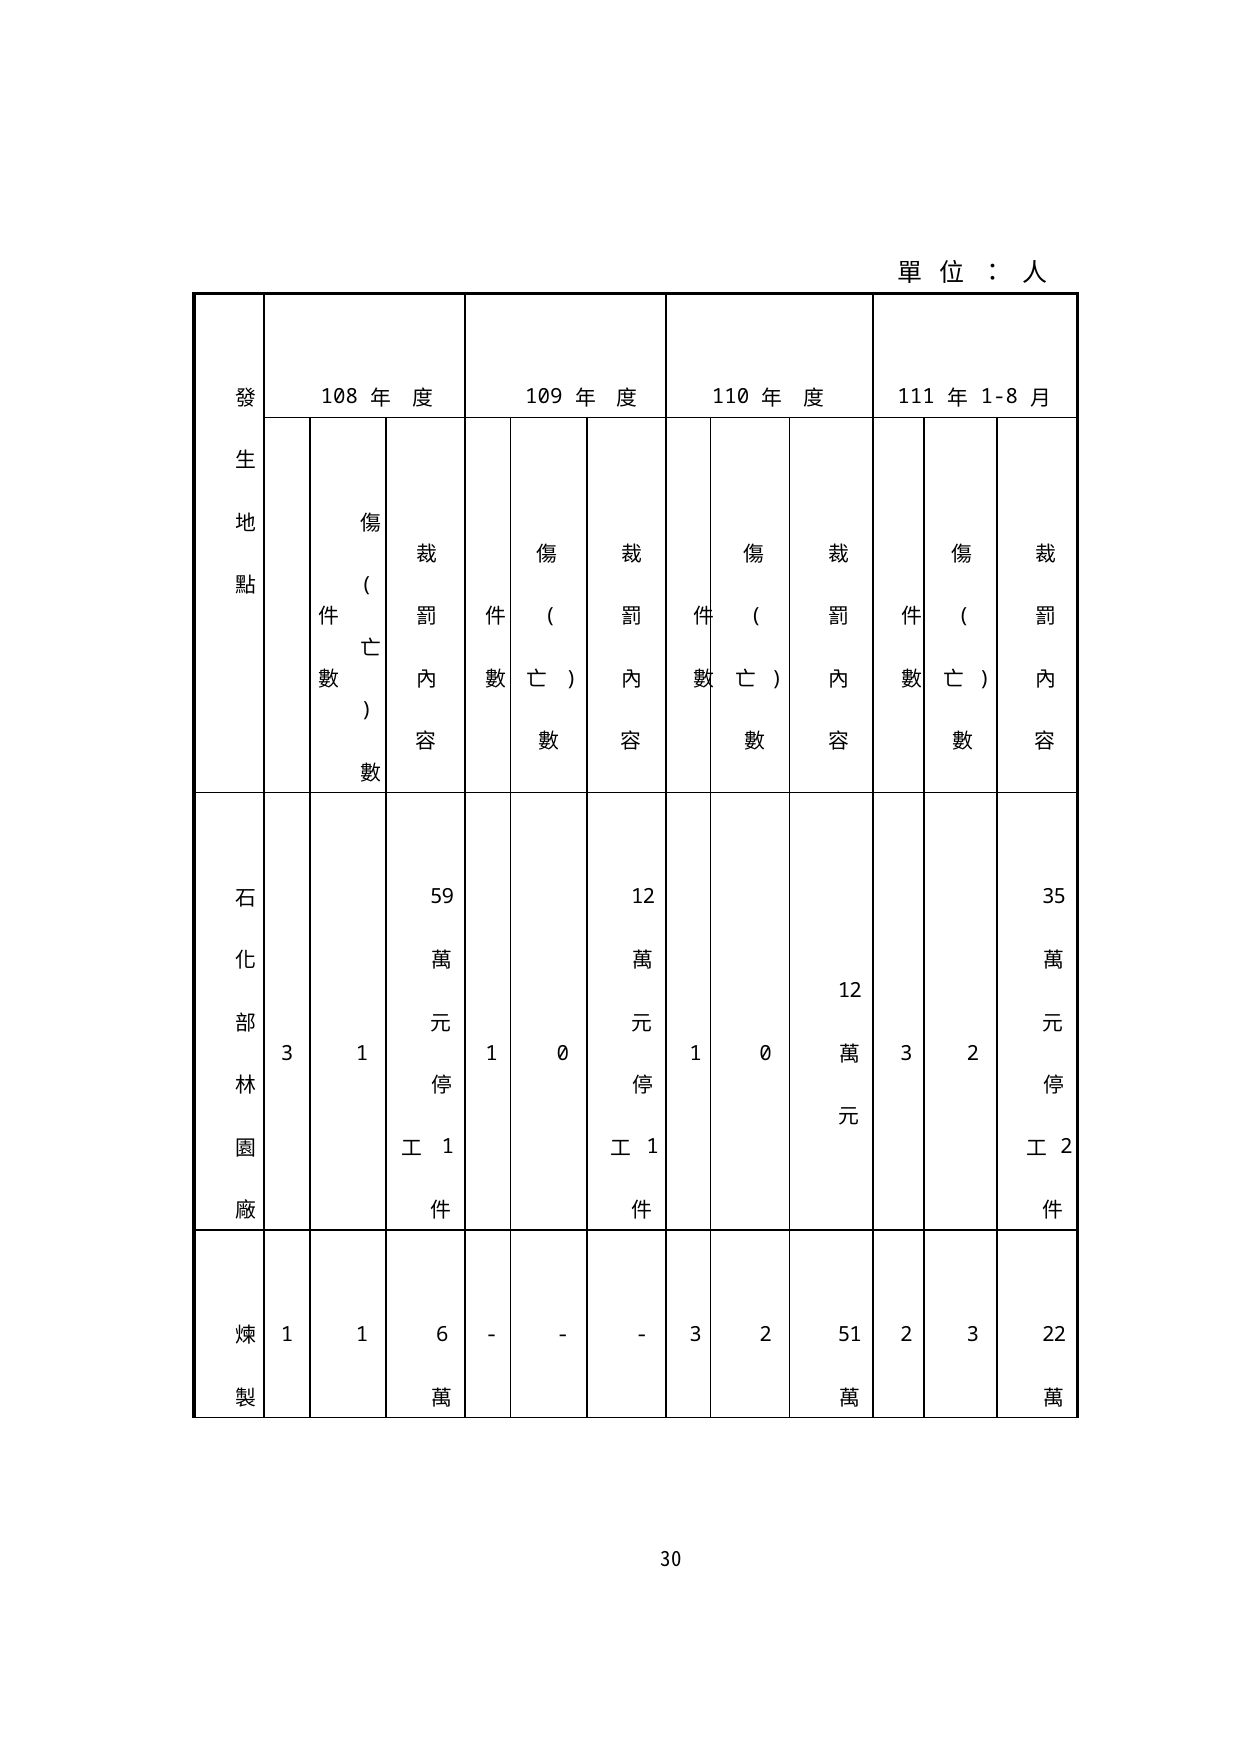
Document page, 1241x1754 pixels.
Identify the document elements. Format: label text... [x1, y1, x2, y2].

table_cell 傷(亡)數 [311, 418, 385, 792]
table_cell 裁罰內容 [588, 418, 665, 792]
table_cell 1 [265, 1231, 309, 1417]
table_cell 件數 [667, 418, 710, 792]
table_cell 3 [667, 1231, 710, 1417]
table_cell 12萬元 [790, 793, 872, 1229]
table_header 111年1-8月 [874, 295, 1076, 417]
table_cell 石化部 林園廠 [196, 793, 263, 1229]
table_cell 傷(亡)數 [511, 418, 586, 792]
table_cell 傷(亡)數 [925, 418, 996, 792]
table_cell 2 [874, 1231, 923, 1417]
table_cell 煉製 [196, 1231, 263, 1417]
table_cell 0 [511, 793, 586, 1229]
table_cell 件數 [466, 418, 510, 792]
table_cell 裁罰內容 [790, 418, 872, 792]
table_cell 3 [874, 793, 923, 1229]
table_cell 22萬 [998, 1231, 1076, 1417]
table_cell 3 [265, 793, 309, 1229]
table_cell - [588, 1231, 665, 1417]
table_header 109年度 [466, 295, 665, 417]
table_cell 1 [311, 793, 385, 1229]
table_cell 51萬 [790, 1231, 872, 1417]
table_cell - [466, 1231, 510, 1417]
table_cell 2 [711, 1231, 789, 1417]
table_cell 35萬元 停工2件 [998, 793, 1076, 1229]
table_cell 1 [667, 793, 710, 1229]
table_cell 件數 [265, 418, 309, 792]
table_cell 件數 [874, 418, 923, 792]
table_header 110年度 [667, 295, 872, 417]
table_cell 裁罰內容 [998, 418, 1076, 792]
table_cell - [511, 1231, 586, 1417]
table_cell 傷(亡)數 [711, 418, 789, 792]
table_header 發生 地點 [196, 295, 263, 792]
table_header 108年度 [265, 295, 464, 417]
text 單位：人 [213, 229, 1056, 292]
table_cell 0 [711, 793, 789, 1229]
table_cell 裁罰內容 [387, 418, 464, 792]
table_cell 59萬元 停工1件 [387, 793, 464, 1229]
table_cell 3 [925, 1231, 996, 1417]
table_cell 1 [466, 793, 510, 1229]
table_cell 6萬 [387, 1231, 464, 1417]
table_cell 1 [311, 1231, 385, 1417]
table_cell 12萬元 停工1件 [588, 793, 665, 1229]
table_cell 2 [925, 793, 996, 1229]
